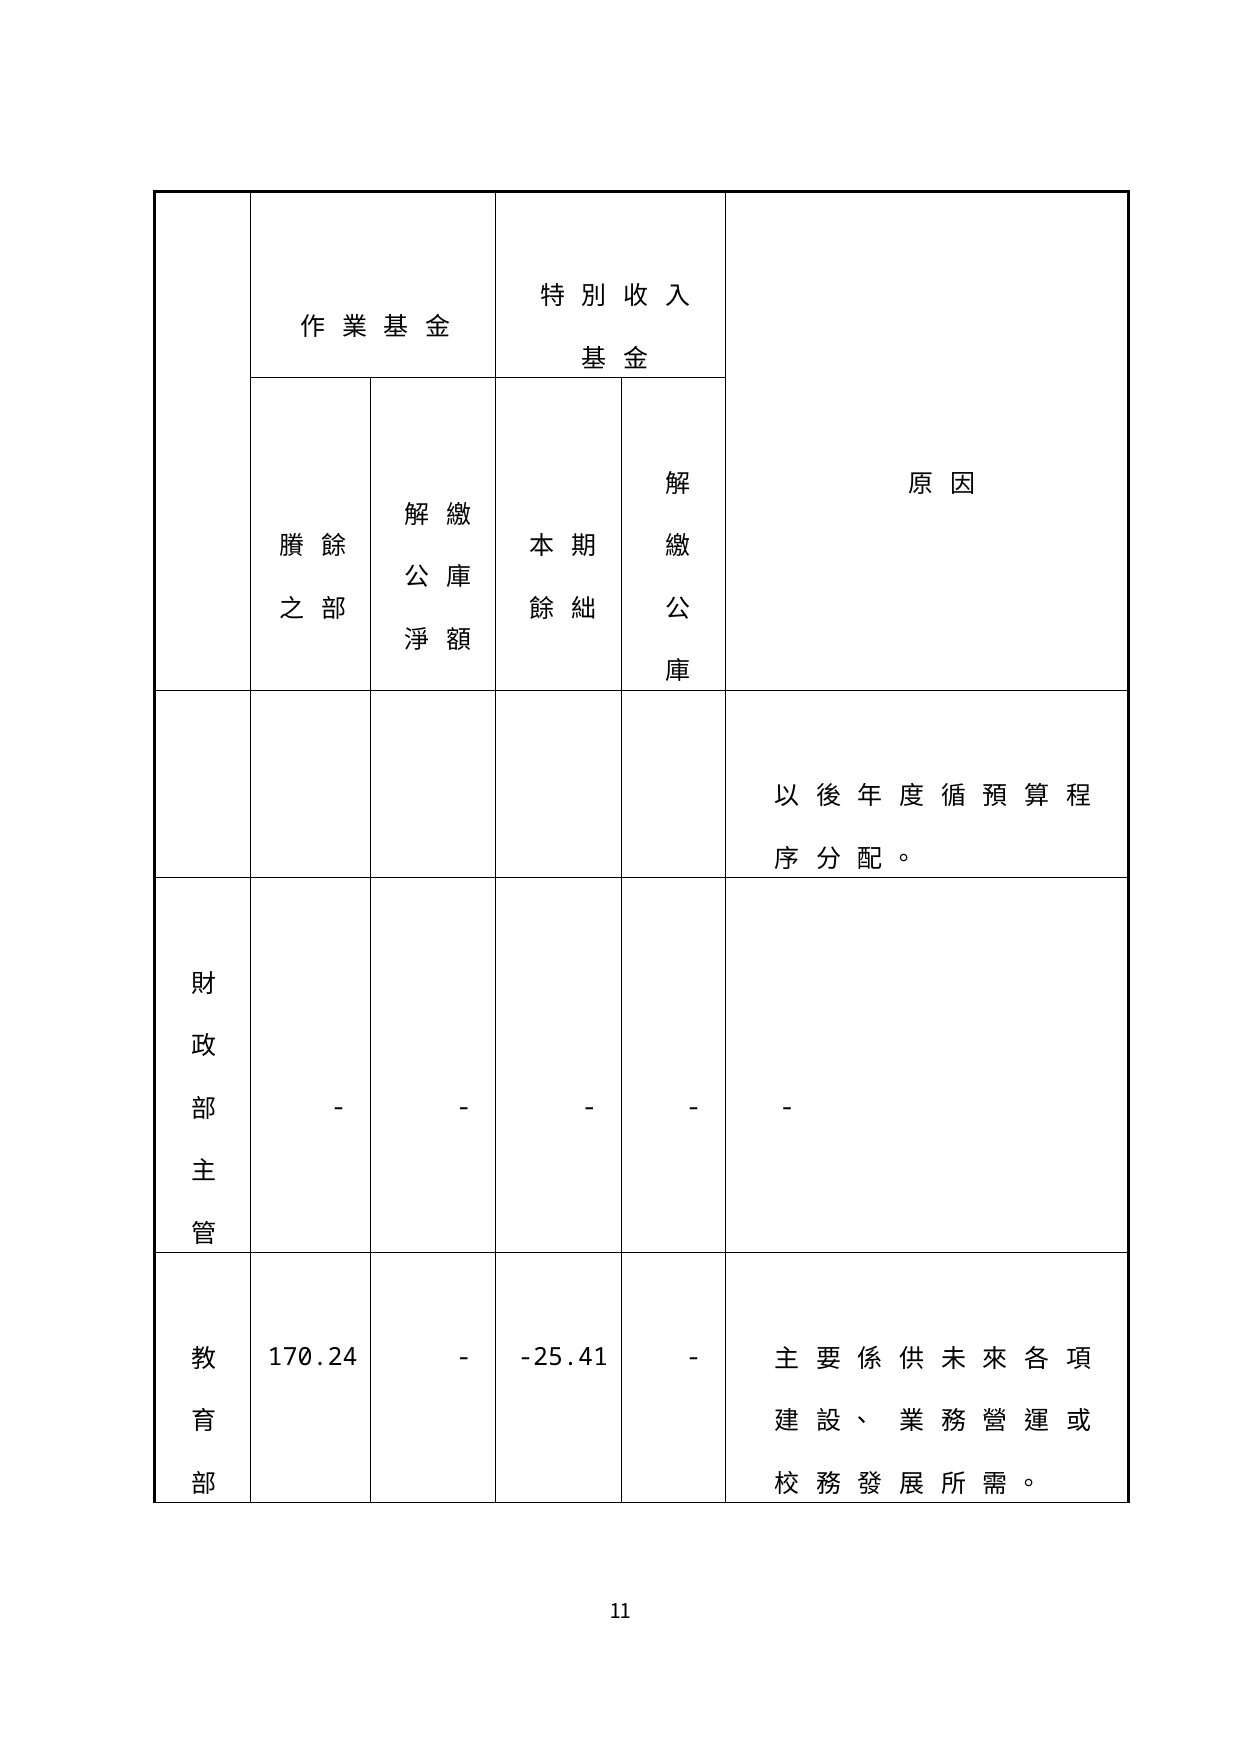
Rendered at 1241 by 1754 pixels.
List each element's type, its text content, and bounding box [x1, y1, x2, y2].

table_cell - [371, 691, 495, 877]
table_header 作業基金 [251, 193, 495, 377]
table_cell [251, 691, 370, 877]
table_cell - [622, 1253, 725, 1502]
table_cell - [496, 691, 621, 877]
table_header 原因 [726, 193, 1127, 689]
table_header 特別收入基金 [496, 193, 725, 377]
table_cell 170.24 [251, 1253, 370, 1502]
table_cell 主要係供未來各項建設、業務營運或校務發展所需。 [726, 1253, 1127, 1502]
table_cell 以後年度循預算程序分配。 [726, 691, 1127, 877]
table_cell - [251, 878, 370, 1252]
table_cell - [622, 878, 725, 1252]
table_cell - [622, 691, 725, 877]
table_cell - [726, 878, 1127, 1252]
table_cell 解繳公庫淨額 [371, 378, 495, 689]
table_cell 解繳公庫 [622, 378, 725, 689]
table_cell -25.41 [496, 1253, 621, 1502]
table_header [156, 193, 250, 689]
table_cell 財政部主管 [156, 878, 250, 1252]
table_cell [156, 691, 250, 877]
table_cell - [371, 878, 495, 1252]
table_cell - [496, 878, 621, 1252]
table_cell 本期餘絀 [496, 378, 621, 689]
table_cell - [371, 1253, 495, 1502]
table_cell 賸餘之部 [251, 378, 370, 689]
table_cell 教育部 [156, 1253, 250, 1502]
